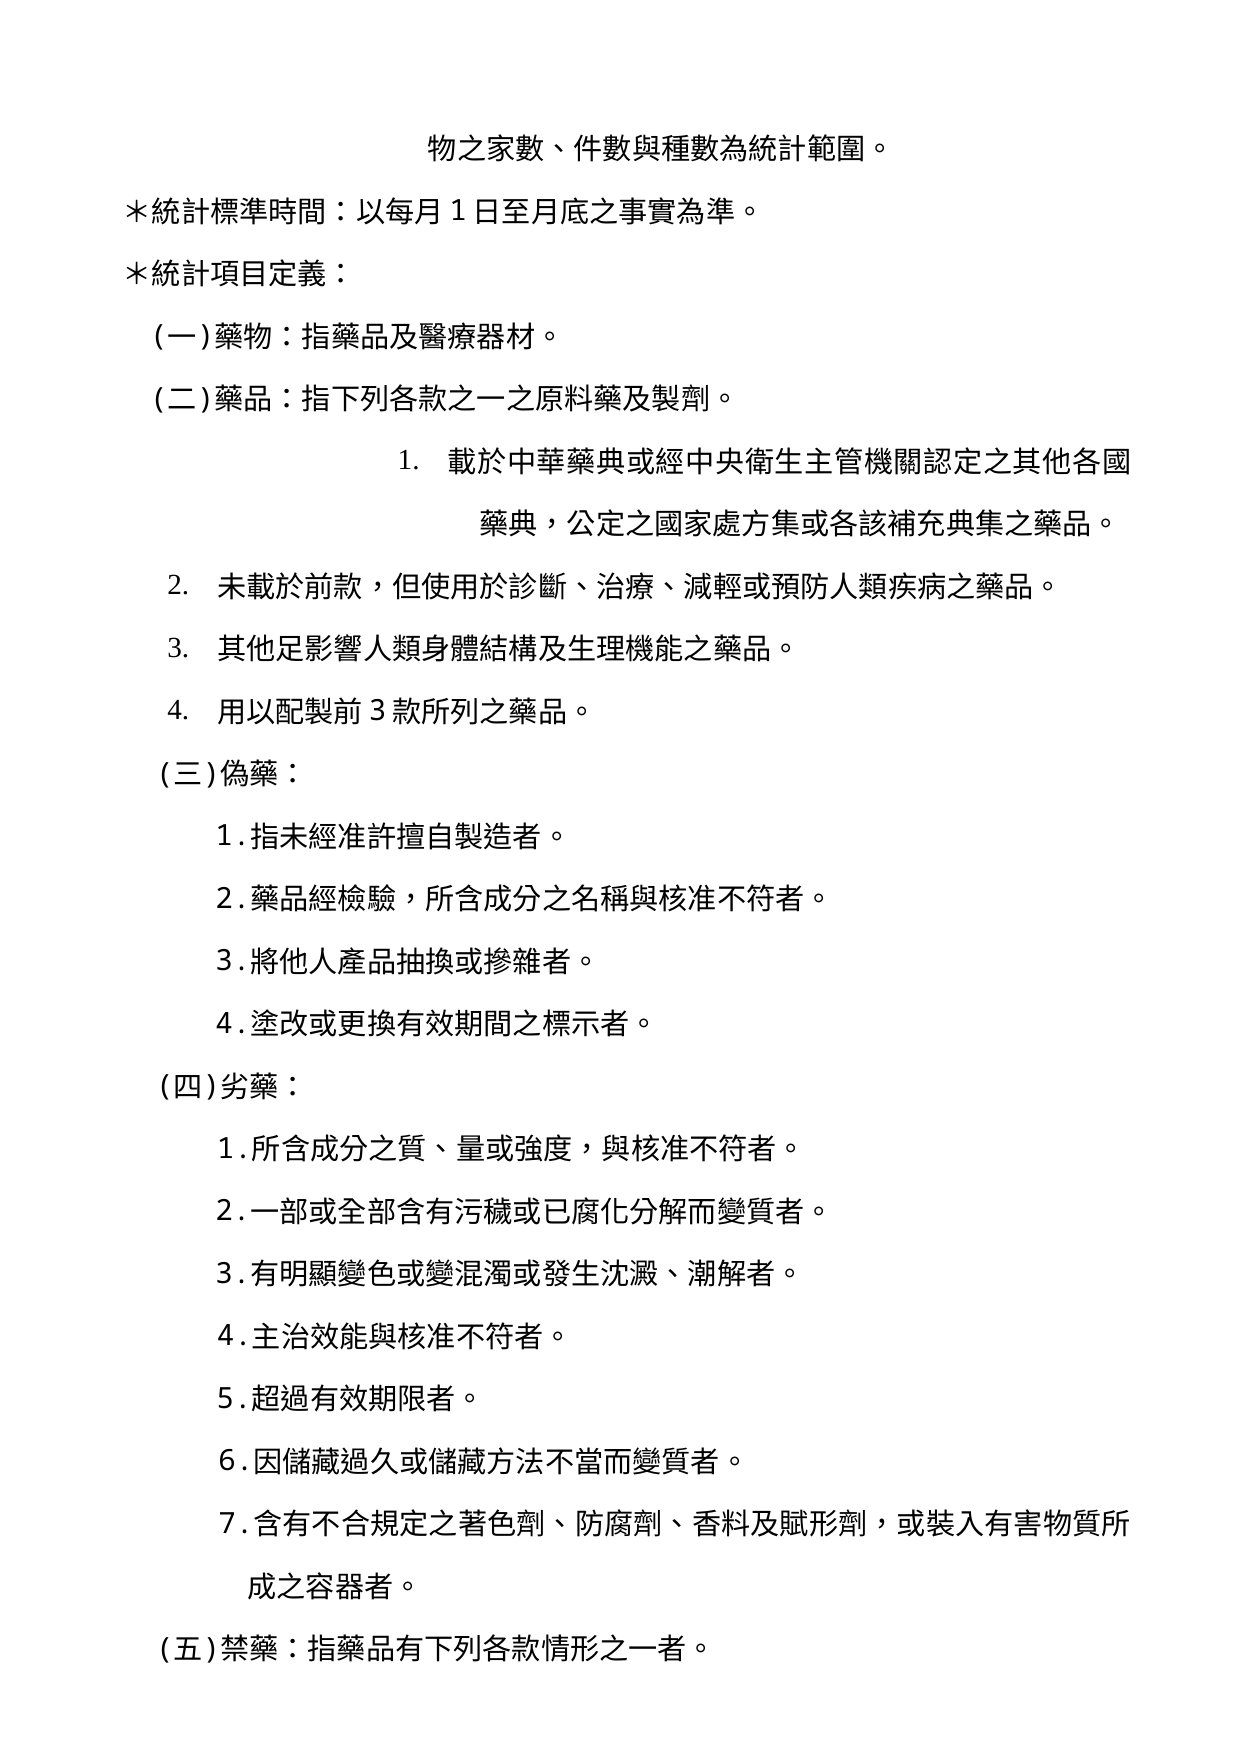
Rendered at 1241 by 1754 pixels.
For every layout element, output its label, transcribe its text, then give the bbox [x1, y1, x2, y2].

table_header 物之家數、件數與種數為統計範圍。 ＊統計標準時間：以每月1日至月底之事實為準。 ＊統計項目定義： (一)藥物：指藥品及醫療器材。 (二)藥品：指下列各款之一之原料藥及製劑。 載於中華藥典或經中央衛生主管機關認定之其他各國藥典，公定之國家處方集或各該補充典集之藥品。 未載於前款，但使用於診斷、治療、減輕或預防人類疾病之藥品。 其他足影響人類身體結構及生理機能之藥品。 用以配製前3款所列之藥品。 (三)偽藥： 1.指未經准許擅自製造者。 2.藥品經檢驗，所含成分之名稱與核准不符者。 3.將他人產品抽換或摻雜者。 4.塗改或更換有效期間之標示者。 (四)劣藥： 1.所含成分之質、量或強度，與核准不符者。 2.一部或全部含有污穢或已腐化分解而變質者。 3.有明顯變色或變混濁或發生沈澱、潮解者。 4.主治效能與核准不符者。 5.超過有效期限者。 6.因儲藏過久或儲藏方法不當而變質者。 7.含有不合規定之著色劑、防腐劑、香料及賦形劑，或裝入有害物質所成之容器者。 (五)禁藥：指藥品有下列各款情形之一者。 [86, 105, 1144, 1668]
